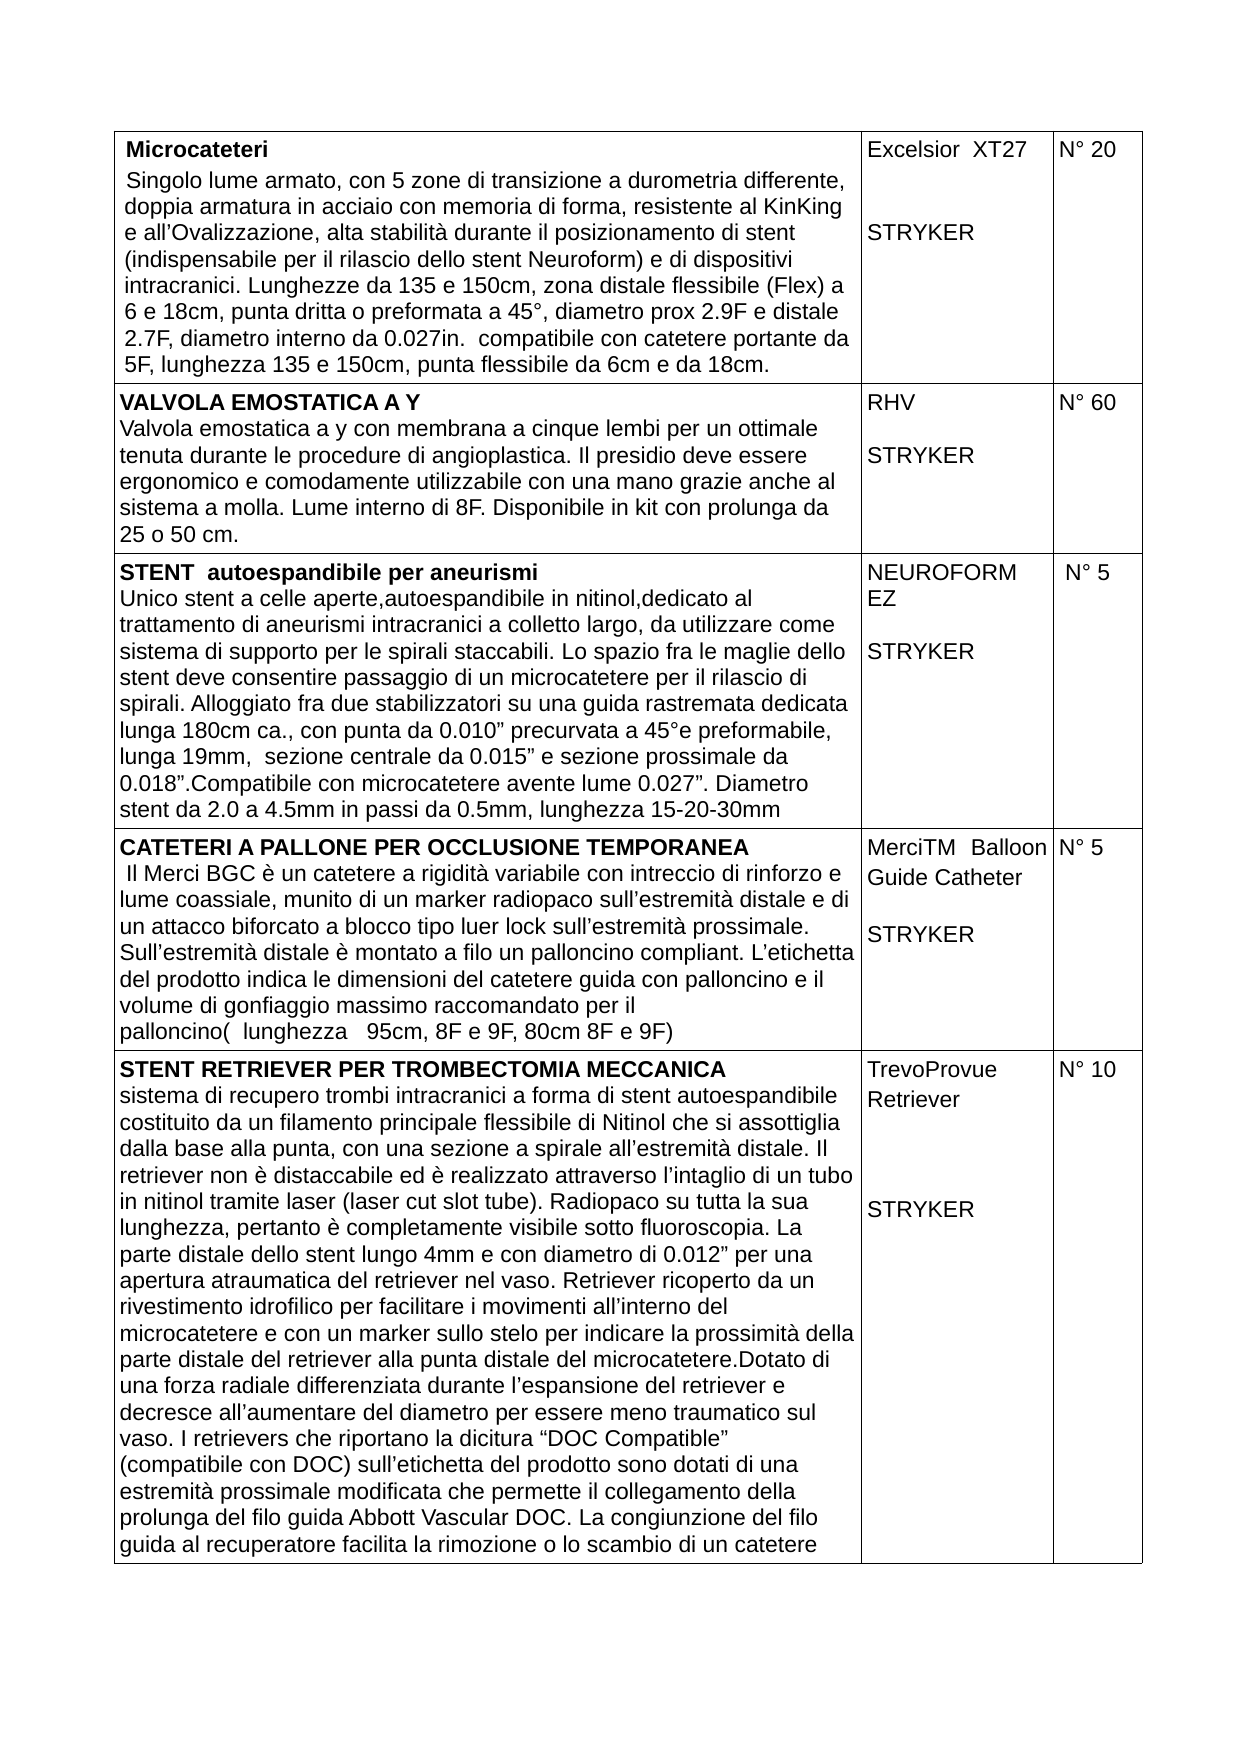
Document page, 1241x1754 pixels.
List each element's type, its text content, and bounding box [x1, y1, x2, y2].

table_cell N° 10 [1054, 1051, 1142, 1563]
table_cell CATETERI A PALLONE PER OCCLUSIONE TEMPORANEA Il Merci BGC è un catetere a rigidità variabile con intreccio di rinforzo e lume coassiale, munito di un marker radiopaco sull’estremità distale e di un attacco biforcato a blocco tipo luer lock sull’estremità prossimale. Sull’estremità distale è montato a filo un palloncino compliant. L’etichetta del prodotto indica le dimensioni del catetere guida con palloncino e il volume di gonfiaggio massimo raccomandato per il palloncino( lunghezza 95cm, 8F e 9F, 80cm 8F e 9F) [115, 829, 861, 1050]
table_cell STENT autoespandibile per aneurismi Unico stent a celle aperte,autoespandibile in nitinol,dedicato al trattamento di aneurismi intracranici a colletto largo, da utilizzare come sistema di supporto per le spirali staccabili. Lo spazio fra le maglie dello stent deve consentire passaggio di un microcatetere per il rilascio di spirali. Alloggiato fra due stabilizzatori su una guida rastremata dedicata lunga 180cm ca., con punta da 0.010” precurvata a 45°e preformabile, lunga 19mm, sezione centrale da 0.015” e sezione prossimale da 0.018”.Compatibile con microcatetere avente lume 0.027”. Diametro stent da 2.0 a 4.5mm in passi da 0.5mm, lunghezza 15-20-30mm [115, 554, 861, 828]
table_cell N° 5 [1054, 554, 1142, 828]
table_cell Valvola Emostatica a Y Valvola emostatica a y con membrana a cinque lembi per un ottimale tenuta durante le procedure di angioplastica. Il presidio deve essere ergonomico e comodamente utilizzabile con una mano grazie anche al sistema a molla. Lume interno di 8F. Disponibile in kit con prolunga da 25 o 50 cm. [115, 384, 861, 553]
table_cell N° 5 [1054, 829, 1142, 1050]
table_cell STENT RETRIEVER PER TROMBECTOMIA MECCANICA sistema di recupero trombi intracranici a forma di stent autoespandibile costituito da un filamento principale flessibile di Nitinol che si assottiglia dalla base alla punta, con una sezione a spirale all’estremità distale. Il retriever non è distaccabile ed è realizzato attraverso l’intaglio di un tubo in nitinol tramite laser (laser cut slot tube). Radiopaco su tutta la sua lunghezza, pertanto è completamente visibile sotto fluoroscopia. La parte distale dello stent lungo 4mm e con diametro di 0.012” per una apertura atraumatica del retriever nel vaso. Retriever ricoperto da un rivestimento idrofilico per facilitare i movimenti all’interno del microcatetere e con un marker sullo stelo per indicare la prossimità della parte distale del retriever alla punta distale del microcatetere.Dotato di una forza radiale differenziata durante l’espansione del retriever e decresce all’aumentare del diametro per essere meno traumatico sul vaso. I retrievers che riportano la dicitura “DOC Compatible” (compatibile con DOC) sull’etichetta del prodotto sono dotati di una estremità prossimale modificata che permette il collegamento della prolunga del filo guida Abbott Vascular DOC. La congiunzione del filo guida al recuperatore facilita la rimozione o lo scambio di un catetere [115, 1051, 861, 1563]
table_cell N° 60 [1054, 384, 1142, 553]
table_cell TrevoProvue Retriever STRYKER [862, 1051, 1053, 1563]
table_cell MerciTM Balloon Guide Catheter STRYKER [862, 829, 1053, 1050]
table_cell RHV STRYKER [862, 384, 1053, 553]
table_cell Microcateteri Singolo lume armato, con 5 zone di transizione a durometria differente, doppia armatura in acciaio con memoria di forma, resistente al KinKing e all’Ovalizzazione, alta stabilità durante il posizionamento di stent (indispensabile per il rilascio dello stent Neuroform) e di dispositivi intracranici. Lunghezze da 135 e 150cm, zona distale flessibile (Flex) a 6 e 18cm, punta dritta o preformata a 45°, diametro prox 2.9F e distale 2.7F, diametro interno da 0.027in. compatibile con catetere portante da 5F, lunghezza 135 e 150cm, punta flessibile da 6cm e da 18cm. [115, 132, 861, 383]
table_cell NEUROFORM EZ STRYKER [862, 554, 1053, 828]
table_cell N° 20 [1054, 132, 1142, 383]
table_cell Excelsior XT27 STRYKER [862, 132, 1053, 383]
